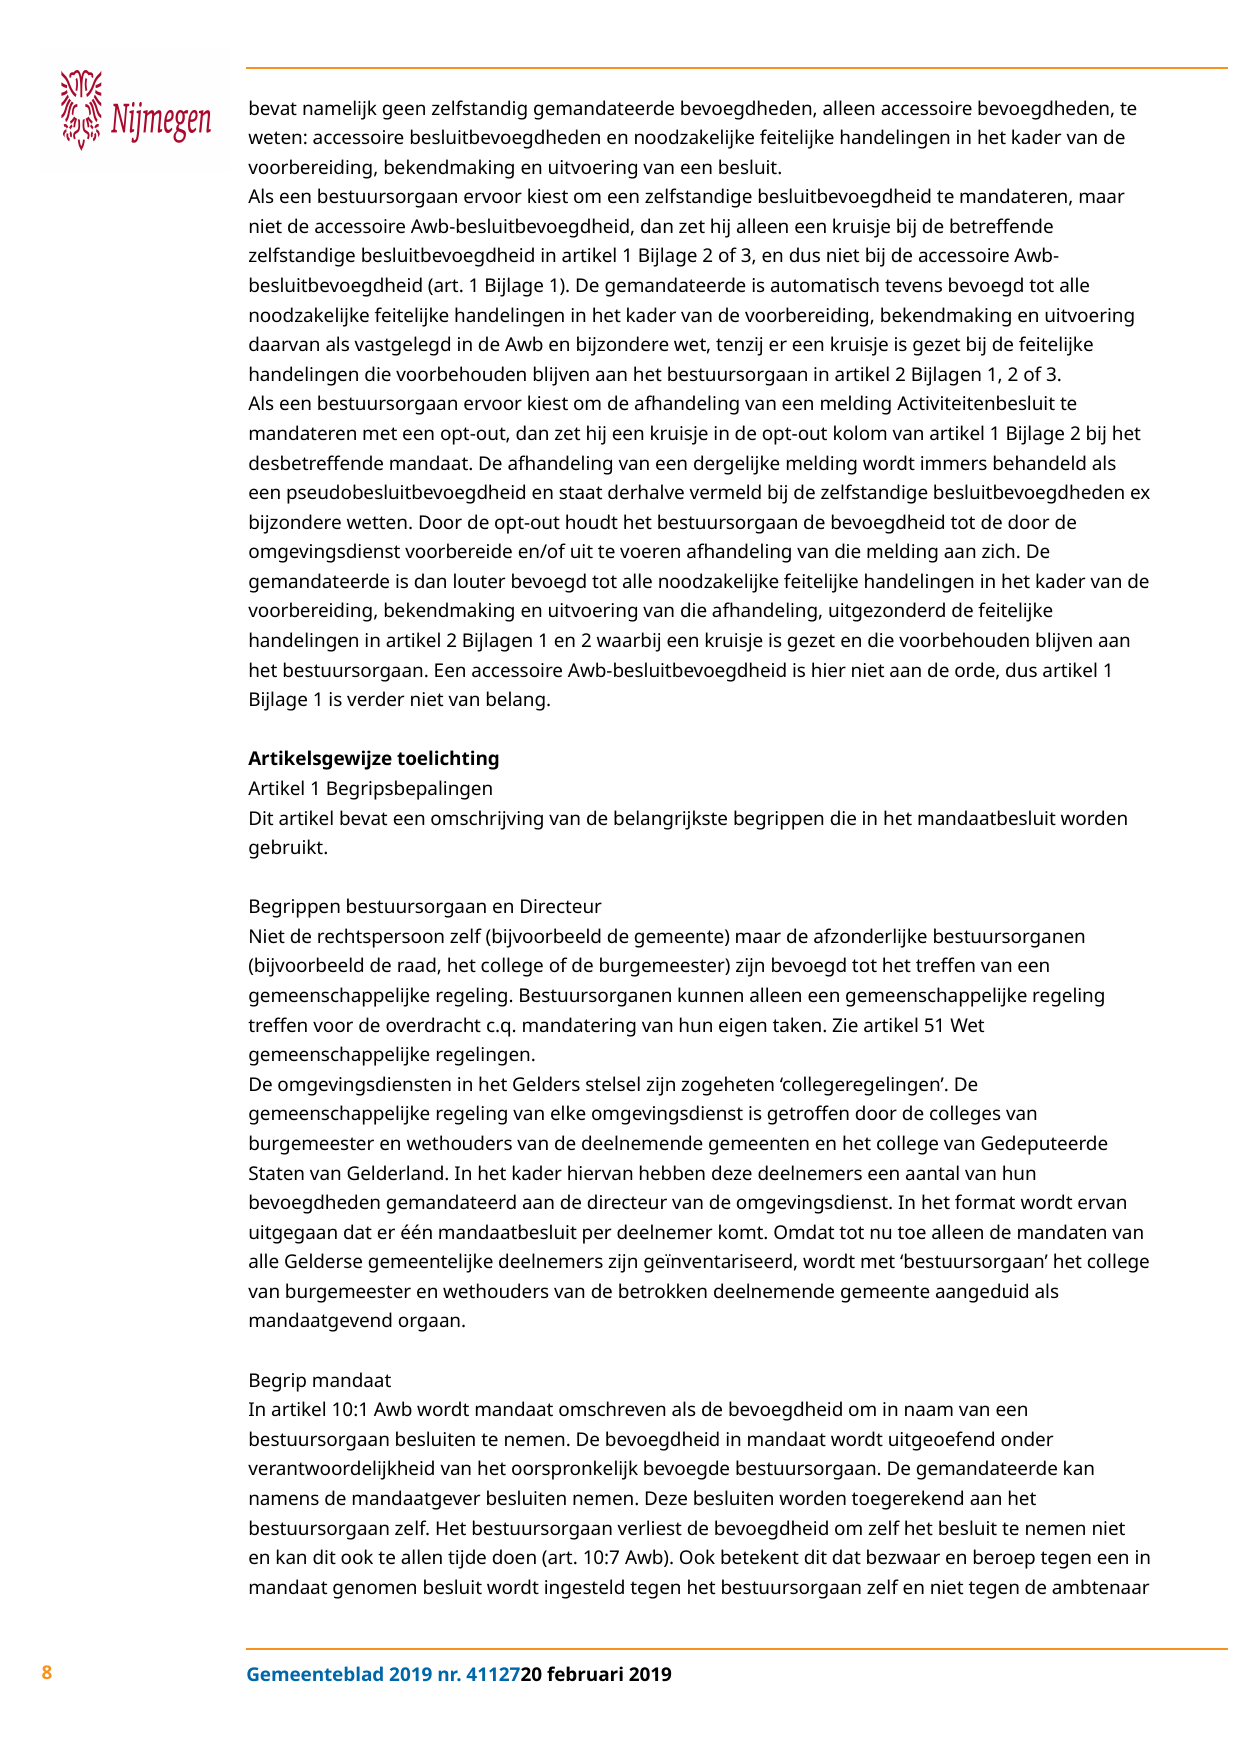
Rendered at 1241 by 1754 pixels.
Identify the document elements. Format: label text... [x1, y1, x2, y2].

text In artikel 10:1 Awb wordt mandaat omschreven als de bevoegdheid om in naam van een bestuursorgaan besluiten te nemen. De bevoegdheid in mandaat wordt uitgeoefend onder verantwoordelijkheid van het oorspronkelijk bevoegde bestuursorgaan. De gemandateerde kan namens de mandaatgever besluiten nemen. Deze besluiten worden toegerekend aan het bestuursorgaan zelf. Het bestuursorgaan verliest de bevoegdheid om zelf het besluit te nemen niet en kan dit ook te allen tijde doen (art. 10:7 Awb). Ook betekent dit dat bezwaar en beroep tegen een in mandaat genomen besluit wordt ingesteld tegen het bestuursorgaan zelf en niet tegen de ambtenaar [248, 1396, 1152, 1600]
text De omgevingsdiensten in het Gelders stelsel zijn zogeheten ‘collegeregelingen’. De gemeenschappelijke regeling van elke omgevingsdienst is getroffen door de colleges van burgemeester en wethouders van de deelnemende gemeenten en het college van Gedeputeerde Staten van Gelderland. In het kader hiervan hebben deze deelnemers een aantal van hun bevoegdheden gemandateerd aan de directeur van de omgevingsdienst. In het format wordt ervan uitgegaan dat er één mandaatbesluit per deelnemer komt. Omdat tot nu toe alleen de mandaten van alle Gelderse gemeentelijke deelnemers zijn geïnventariseerd, wordt met ‘bestuursorgaan’ het college van burgemeester en wethouders van de betrokken deelnemende gemeente aangeduid als mandaatgevend orgaan. [248, 1071, 1152, 1333]
text Begrip mandaat [248, 1367, 1152, 1393]
text Artikelsgewijze toelichting [248, 746, 1152, 771]
text Dit artikel bevat een omschrijving van de belangrijkste begrippen die in het mandaatbesluit worden gebruikt. [248, 805, 1152, 860]
picture [41, 47, 231, 172]
text Als een bestuursorgaan ervoor kiest om een zelfstandige besluitbevoegdheid te mandateren, maar niet de accessoire Awb-besluitbevoegdheid, dan zet hij alleen een kruisje bij de betreffende zelfstandige besluitbevoegdheid in artikel 1 Bijlage 2 of 3, en dus niet bij de accessoire Awb-besluitbevoegdheid (art. 1 Bijlage 1). De gemandateerde is automatisch tevens bevoegd tot alle noodzakelijke feitelijke handelingen in het kader van de voorbereiding, bekendmaking en uitvoering daarvan als vastgelegd in de Awb en bijzondere wet, tenzij er een kruisje is gezet bij de feitelijke handelingen die voorbehouden blijven aan het bestuursorgaan in artikel 2 Bijlagen 1, 2 of 3. [248, 183, 1152, 387]
text bevat namelijk geen zelfstandig gemandateerde bevoegdheden, alleen accessoire bevoegdheden, te weten: accessoire besluitbevoegdheden en noodzakelijke feitelijke handelingen in het kader van de voorbereiding, bekendmaking en uitvoering van een besluit. [248, 95, 1152, 180]
text Begrippen bestuursorgaan en Directeur [248, 893, 1152, 919]
text Artikel 1 Begripsbepalingen [248, 775, 1152, 801]
text Niet de rechtspersoon zelf (bijvoorbeeld de gemeente) maar de afzonderlijke bestuursorganen (bijvoorbeeld de raad, het college of de burgemeester) zijn bevoegd tot het treffen van een gemeenschappelijke regeling. Bestuursorganen kunnen alleen een gemeenschappelijke regeling treffen voor de overdracht c.q. mandatering van hun eigen taken. Zie artikel 51 Wet gemeenschappelijke regelingen. [248, 923, 1152, 1067]
text Als een bestuursorgaan ervoor kiest om de afhandeling van een melding Activiteitenbesluit te mandateren met een opt-out, dan zet hij een kruisje in de opt-out kolom van artikel 1 Bijlage 2 bij het desbetreffende mandaat. De afhandeling van een dergelijke melding wordt immers behandeld als een pseudobesluitbevoegdheid en staat derhalve vermeld bij de zelfstandige besluitbevoegdheden ex bijzondere wetten. Door de opt-out houdt het bestuursorgaan de bevoegdheid tot de door de omgevingsdienst voorbereide en/of uit te voeren afhandeling van die melding aan zich. De gemandateerde is dan louter bevoegd tot alle noodzakelijke feitelijke handelingen in het kader van de voorbereiding, bekendmaking en uitvoering van die afhandeling, uitgezonderd de feitelijke handelingen in artikel 2 Bijlagen 1 en 2 waarbij een kruisje is gezet en die voorbehouden blijven aan het bestuursorgaan. Een accessoire Awb-besluitbevoegdheid is hier niet aan de orde, dus artikel 1 Bijlage 1 is verder niet van belang. [248, 391, 1152, 712]
